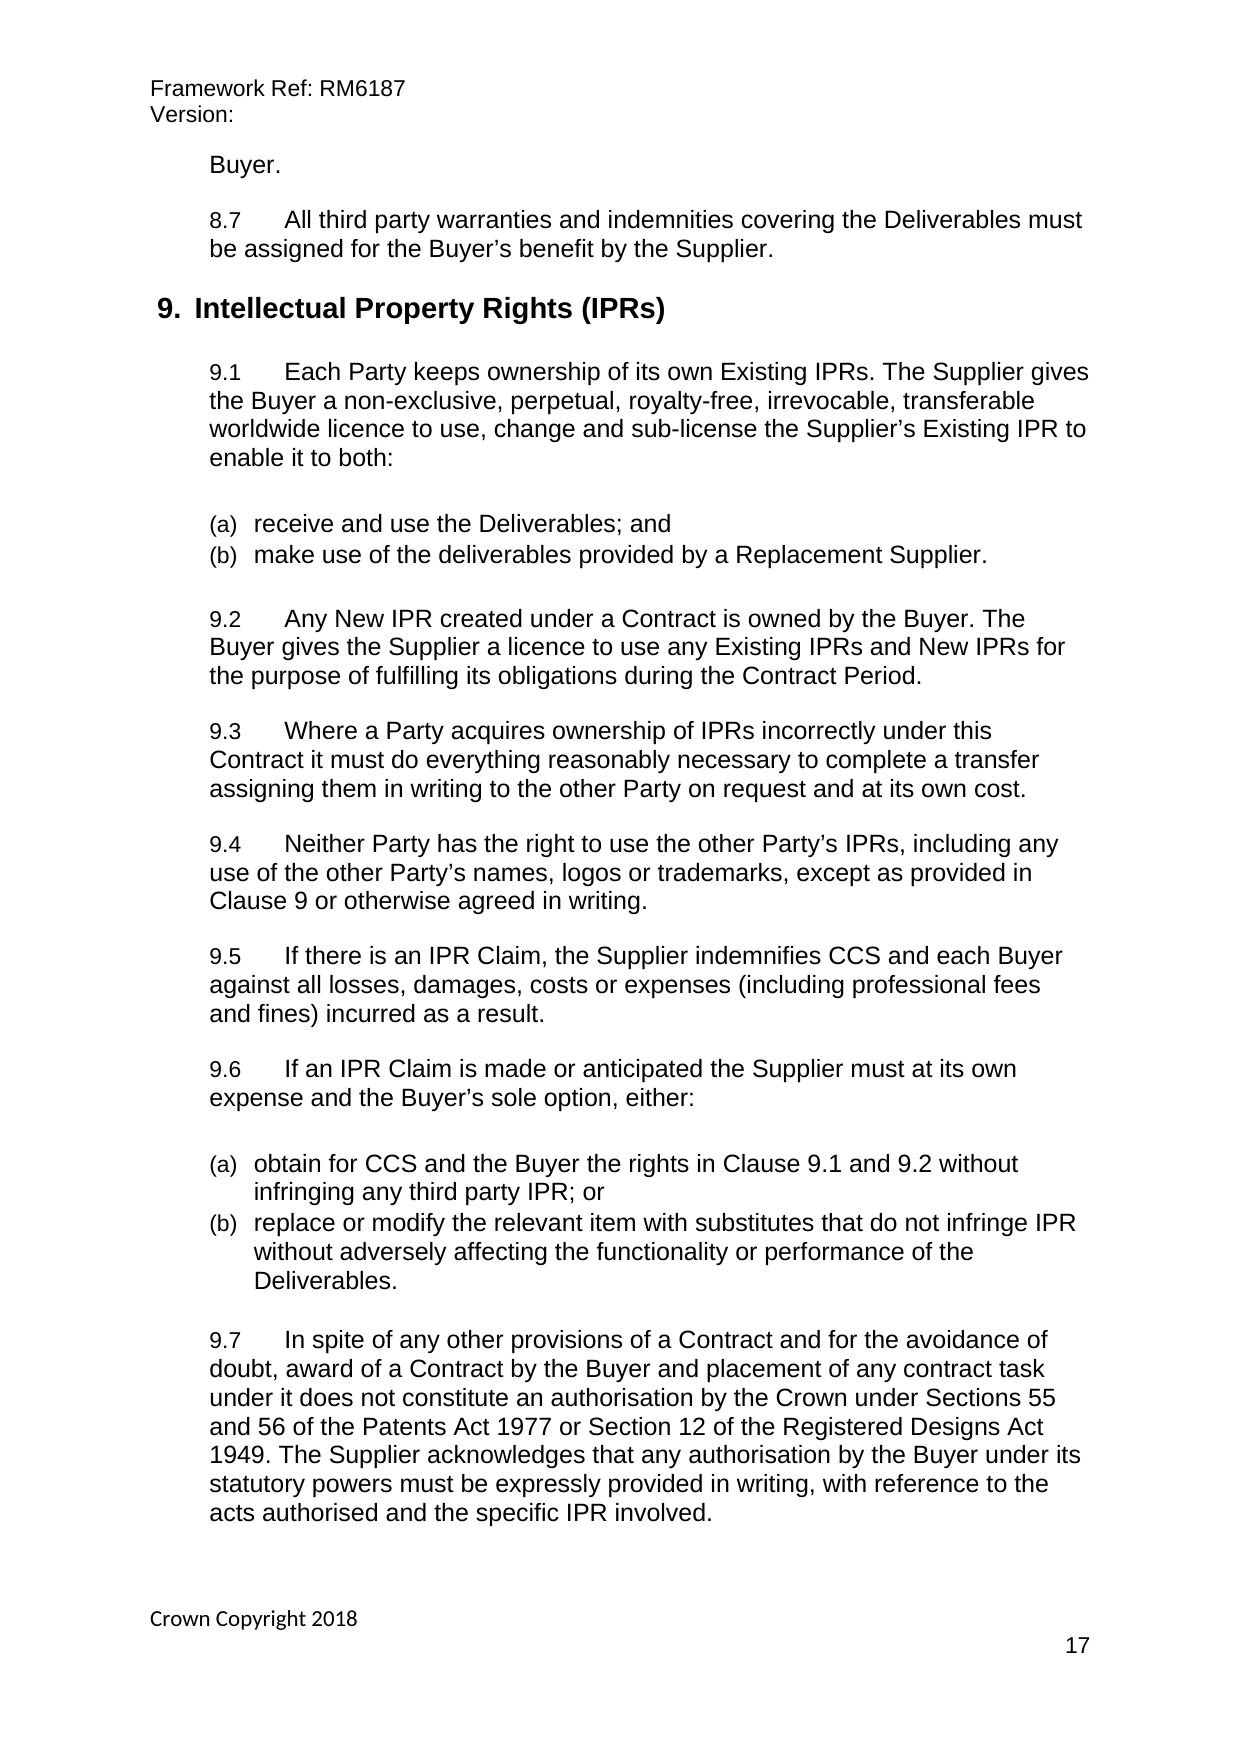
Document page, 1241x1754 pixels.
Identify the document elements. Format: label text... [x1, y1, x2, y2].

subtitle Intellectual Property Rights (IPRs) [157, 291, 1090, 324]
list receive and use the Deliverables; and [209, 509, 1090, 538]
list All third party warranties and indemnities covering the Deliverables must be assigned for the Buyer’s benefit by the Supplier. [209, 205, 1090, 289]
list Where a Party acquires ownership of IPRs incorrectly under this Contract it must do everything reasonably necessary to complete a transfer assigning them in writing to the other Party on request and at its own cost. [209, 716, 1090, 829]
list obtain for CCS and the Buyer the rights in Clause 9.1 and 9.2 without infringing any third party IPR; or [209, 1148, 1090, 1206]
list If an IPR Claim is made or anticipated the Supplier must at its own expense and the Buyer’s sole option, either: [209, 1054, 1090, 1111]
list make use of the deliverables provided by a Replacement Supplier. [209, 540, 1090, 568]
list replace or modify the relevant item with substitutes that do not infringe IPR without adversely affecting the functionality or performance of the Deliverables. [209, 1208, 1090, 1294]
list If there is an IPR Claim, the Supplier indemnifies CCS and each Buyer against all losses, damages, costs or expenses (including professional fees and fines) incurred as a result. [209, 941, 1090, 1054]
list In spite of any other provisions of a Contract and for the avoidance of doubt, award of a Contract by the Buyer and placement of any contract task under it does not constitute an authorisation by the Crown under Sections 55 and 56 of the Patents Act 1977 or Section 12 of the Registered Designs Act 1949. The Supplier acknowledges that any authorisation by the Buyer under its statutory powers must be expressly provided in writing, with reference to the acts authorised and the specific IPR involved. [209, 1325, 1090, 1526]
list Neither Party has the right to use the other Party’s IPRs, including any use of the other Party’s names, logos or trademarks, except as provided in Clause 9 or otherwise agreed in writing. [209, 829, 1090, 941]
list Any New IPR created under a Contract is owned by the Buyer. The Buyer gives the Supplier a licence to use any Existing IPRs and New IPRs for the purpose of fulfilling its obligations during the Contract Period. [209, 603, 1090, 716]
list If the Supplier becomes aware of a representation or warranty that becomes untrue or misleading, it must immediately notify CCS and every Buyer. [209, 150, 1090, 205]
list Each Party keeps ownership of its own Existing IPRs. The Supplier gives the Buyer a non-exclusive, perpetual, royalty-free, irrevocable, transferable worldwide licence to use, change and sub-license the Supplier’s Existing IPR to enable it to both: [209, 357, 1090, 472]
